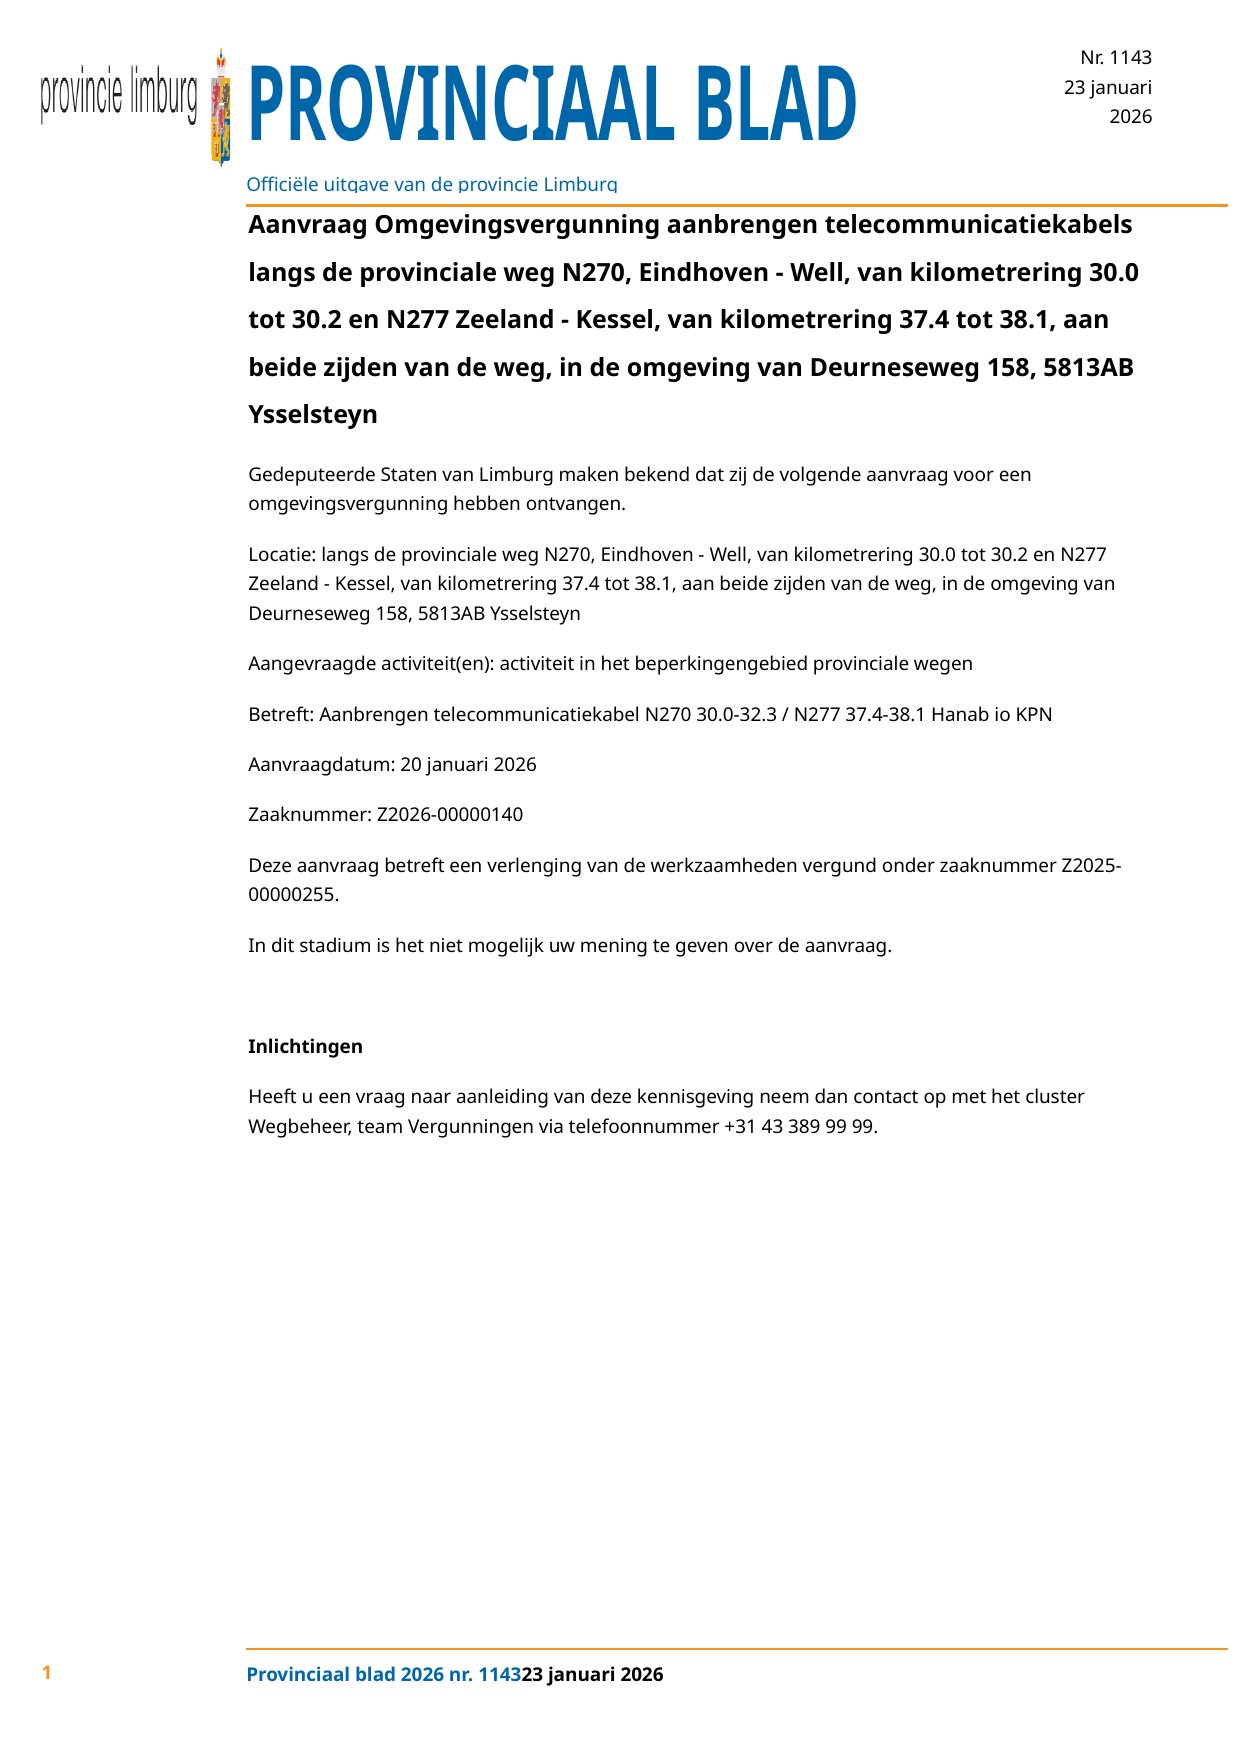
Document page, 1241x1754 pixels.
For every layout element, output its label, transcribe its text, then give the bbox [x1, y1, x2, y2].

text Aanvraag Omgevingsvergunning aanbrengen telecommunicatiekabels langs de provinciale weg N270, Eindhoven - Well, van kilometrering 30.0 tot 30.2 en N277 Zeeland - Kessel, van kilometrering 37.4 tot 38.1, aan beide zijden van de weg, in de omgeving van Deurneseweg 158, 5813AB Ysselsteyn [248, 207, 1152, 431]
text Aangevraagde activiteit(en): activiteit in het beperkingengebied provinciale wegen [248, 650, 1152, 676]
text Deze aanvraag betreft een verlenging van de werkzaamheden vergund onder zaaknummer Z2025-00000255. [248, 852, 1152, 907]
text Betreft: Aanbrengen telecommunicatiekabel N270 30.0-32.3 / N277 37.4-38.1 Hanab io KPN [248, 701, 1152, 726]
text Locatie: langs de provinciale weg N270, Eindhoven - Well, van kilometrering 30.0 tot 30.2 en N277 Zeeland - Kessel, van kilometrering 37.4 tot 38.1, aan beide zijden van de weg, in de omgeving van Deurneseweg 158, 5813AB Ysselsteyn [248, 541, 1152, 626]
picture [41, 47, 231, 172]
text Zaaknummer: Z2026-00000140 [248, 802, 1152, 827]
text Heeft u een vraag naar aanleiding van deze kennisgeving neem dan contact op met het cluster Wegbeheer, team Vergunningen via telefoonnummer +31 43 389 99 99. [248, 1083, 1152, 1138]
text Inlichtingen [248, 1033, 1152, 1058]
text In dit stadium is het niet mogelijk uw mening te geven over de aanvraag. [248, 932, 1152, 958]
text Gedeputeerde Staten van Limburg maken bekend dat zij de volgende aanvraag voor een omgevingsvergunning hebben ontvangen. [248, 461, 1152, 516]
text Aanvraagdatum: 20 januari 2026 [248, 751, 1152, 777]
